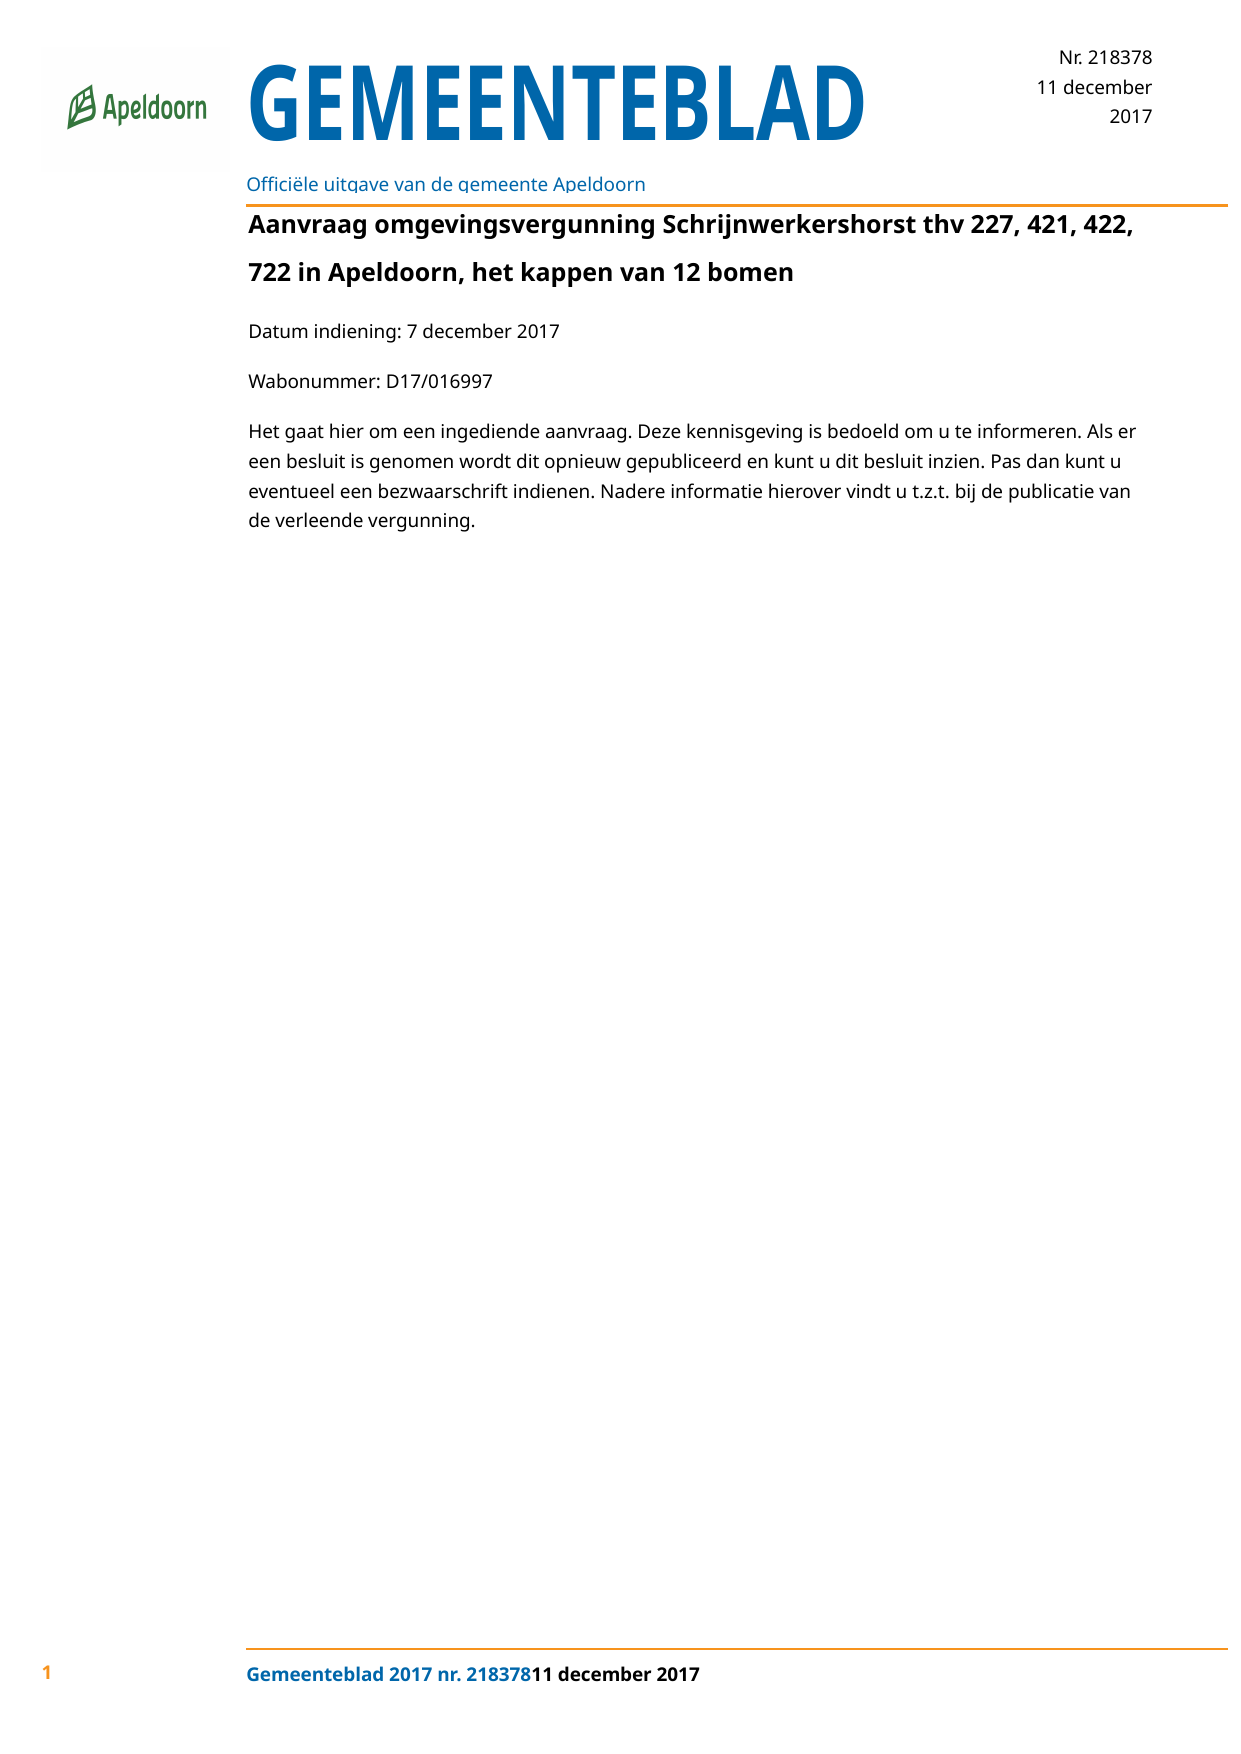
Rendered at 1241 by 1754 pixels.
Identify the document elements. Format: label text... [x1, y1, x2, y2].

text Het gaat hier om een ingediende aanvraag. Deze kennisgeving is bedoeld om u te informeren. Als er een besluit is genomen wordt dit opnieuw gepubliceerd en kunt u dit besluit inzien. Pas dan kunt u eventueel een bezwaarschrift indienen. Nadere informatie hierover vindt u t.z.t. bij de publicatie van de verleende vergunning. [248, 419, 1152, 533]
picture [41, 47, 231, 172]
text Datum indiening: 7 december 2017 [248, 318, 1152, 344]
text Aanvraag omgevingsvergunning Schrijnwerkershorst thv 227, 421, 422, 722 in Apeldoorn, het kappen van 12 bomen [248, 207, 1152, 288]
text Wabonummer: D17/016997 [248, 368, 1152, 394]
